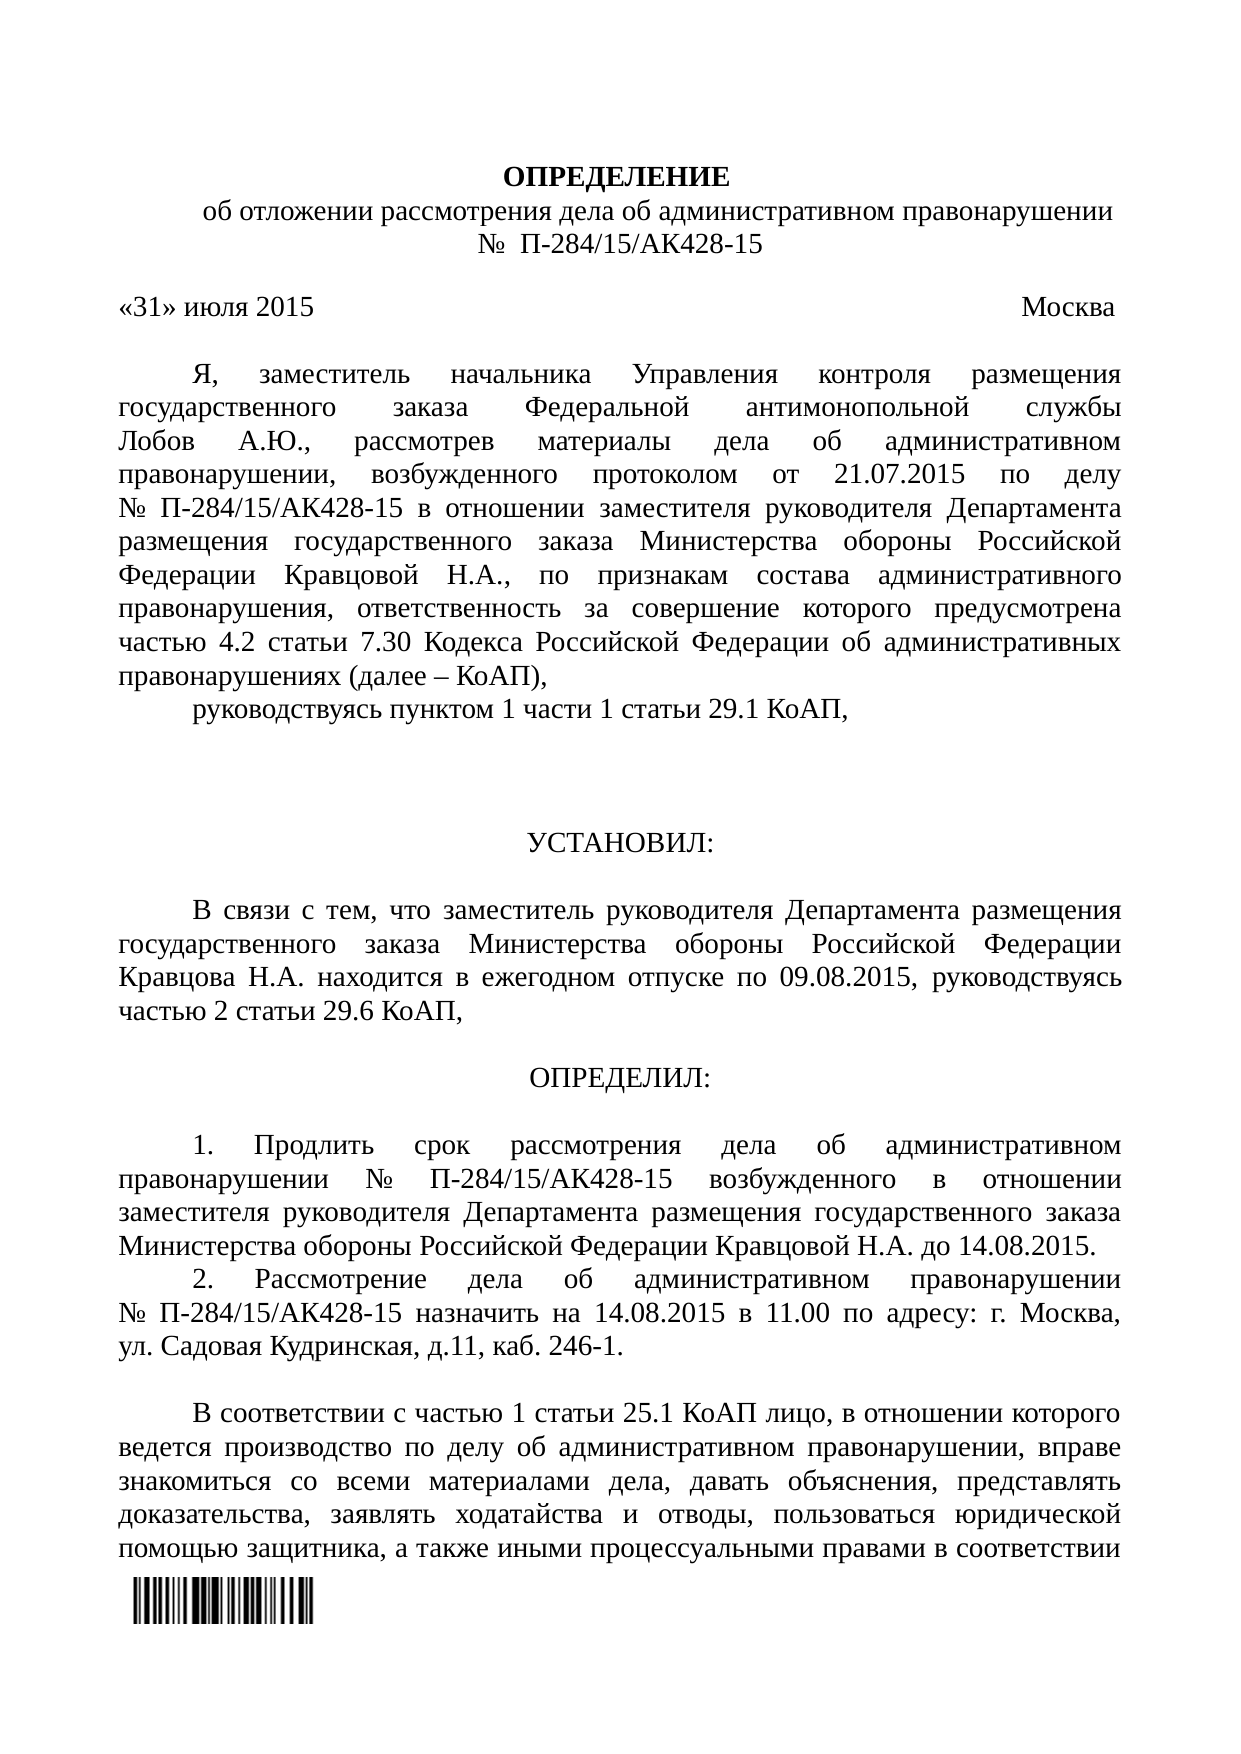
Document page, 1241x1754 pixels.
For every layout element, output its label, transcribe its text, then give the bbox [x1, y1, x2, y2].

text Я, заместитель начальника Управления контроля размещения государственного заказа Федеральной антимонопольной службы Лобов А.Ю., рассмотрев материалы дела об административном правонарушении, возбужденного протоколом от 21.07.2015 по делу № П-284/15/АК428-15 в отношении заместителя руководителя Департамента размещения государственного заказа Министерства обороны Российской Федерации Кравцовой Н.А., по признакам состава административного правонарушения, ответственность за совершение которого предусмотрена частью 4.2 статьи 7.30 Кодекса Российской Федерации об административных правонарушениях (далее – КоАП), [118, 356, 1122, 691]
text 2. Рассмотрение дела об административном правонарушении № П-284/15/АК428-15 назначить на 14.08.2015 в 11.00 по адресу: г. Москва, ул. Садовая Кудринская, д.11, каб. 246-1. [118, 1261, 1122, 1362]
text В связи с тем, что заместитель руководителя Департамента размещения государственного заказа Министерства обороны Российской Федерации Кравцова Н.А. находится в ежегодном отпуске по 09.08.2015, руководствуясь частью 2 статьи 29.6 КоАП, [118, 892, 1122, 1027]
text 1. Продлить срок рассмотрения дела об административном правонарушении № П-284/15/АК428-15 возбужденного в отношении заместителя руководителя Департамента размещения государственного заказа Министерства обороны Российской Федерации Кравцовой Н.А. до 14.08.2015. [118, 1127, 1122, 1261]
text В соответствии с частью 1 статьи 25.1 КоАП лицо, в отношении которого ведется производство по делу об административном правонарушении, вправе знакомиться со всеми материалами дела, давать объяснения, представлять доказательства, заявлять ходатайства и отводы, пользоваться юридической помощью защитника, а также иными процессуальными правами в соответствии [118, 1396, 1122, 1563]
text об отложении рассмотрения дела об административном правонарушении № П-284/15/АК428-15 [118, 193, 1122, 260]
text «31» июля 2015 Москва [118, 289, 1122, 322]
text руководствуясь пунктом 1 части 1 статьи 29.1 КоАП, [118, 691, 1122, 725]
text УСТАНОВИЛ: [118, 825, 1122, 859]
text ОПРЕДЕЛЕНИЕ [118, 159, 1122, 193]
text ОПРЕДЕЛИЛ: [118, 1060, 1122, 1094]
picture [118, 1577, 331, 1624]
